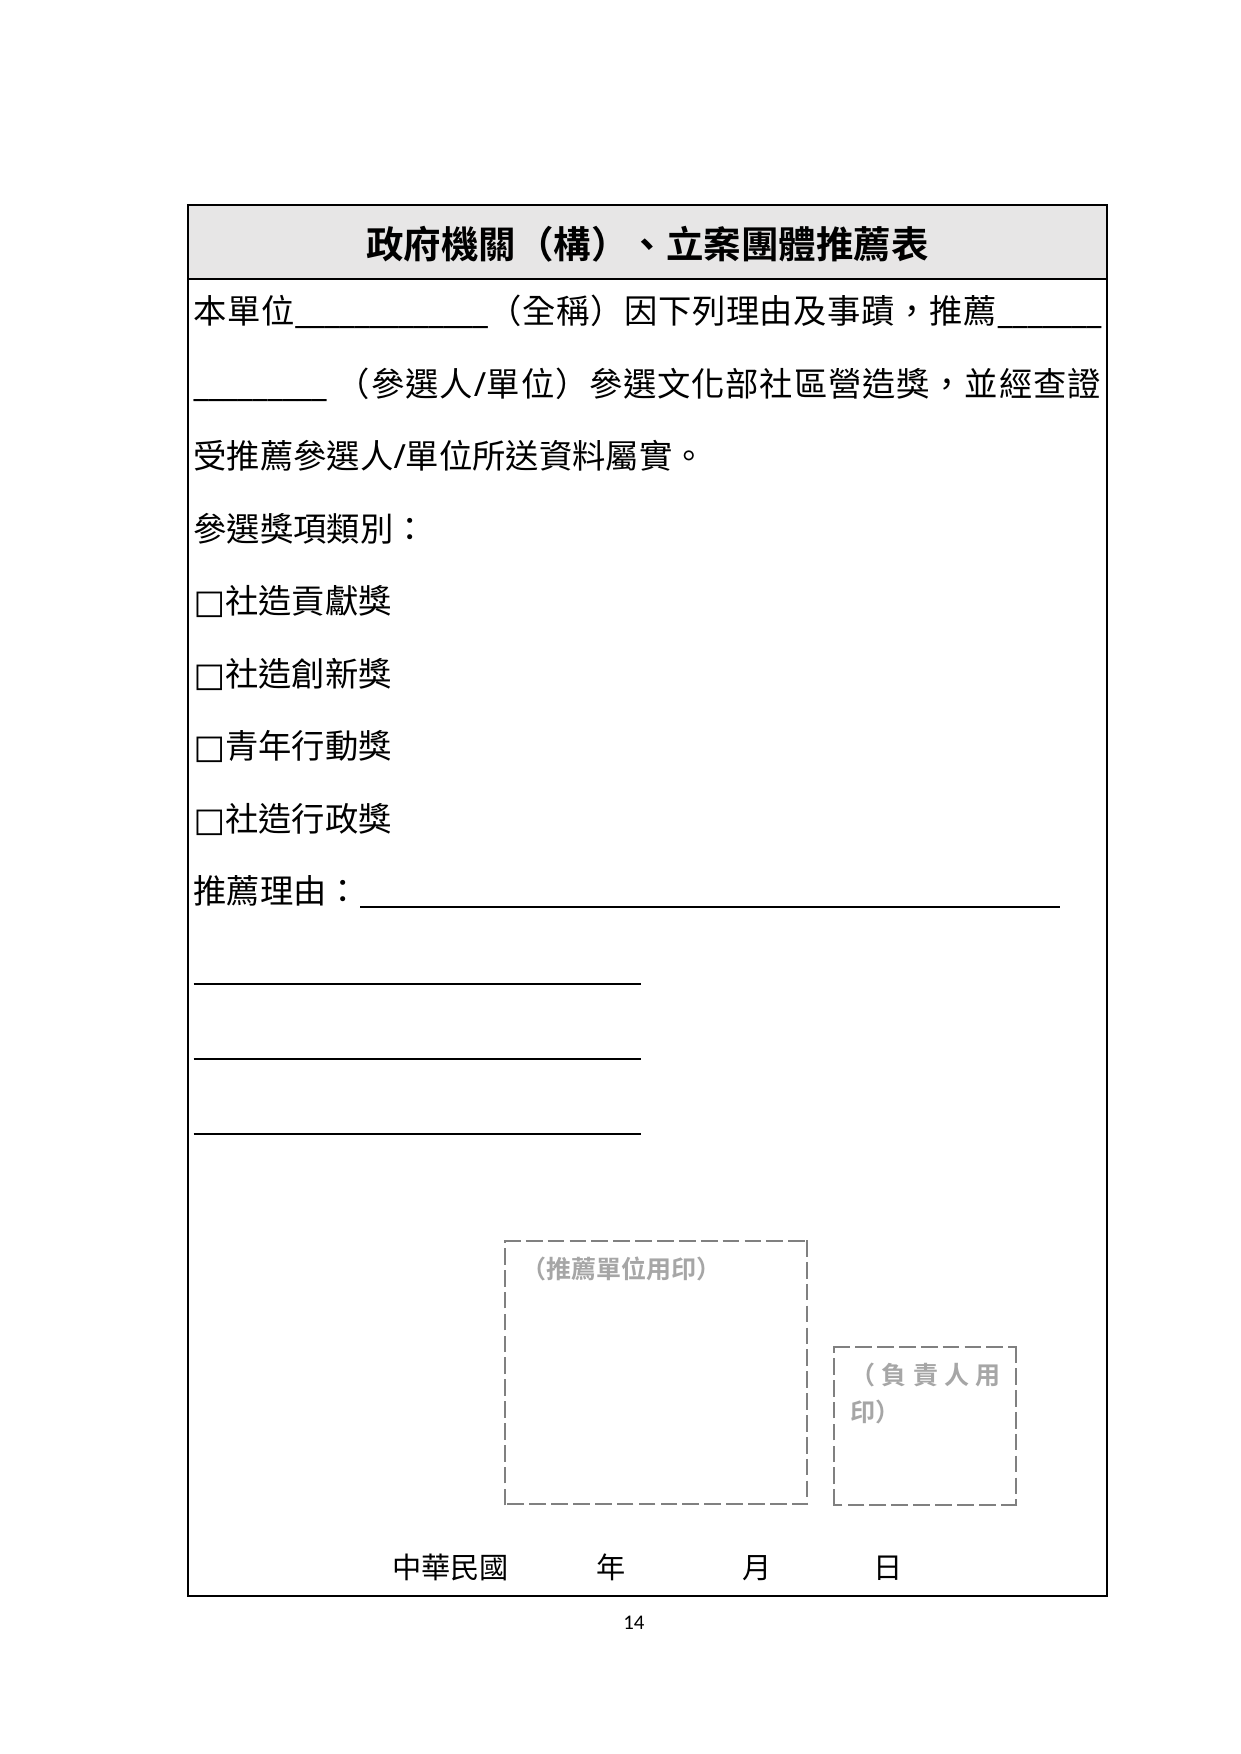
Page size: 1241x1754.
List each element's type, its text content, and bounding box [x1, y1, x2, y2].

table_header 政府機關（構）、立案團體推薦表 [189, 206, 1106, 278]
table_cell 本單位_____________（全稱）因下列理由及事蹟，推薦________________ （參選人/單位）參選文化部社區營造獎，並經查證受推薦參選人/單位所送資料屬實。 參選獎項類別： □社造貢獻獎 □社造創新獎 □青年行動獎 □社造行政獎 推薦理由： 中華民國 年 月 日 [189, 280, 1106, 1595]
